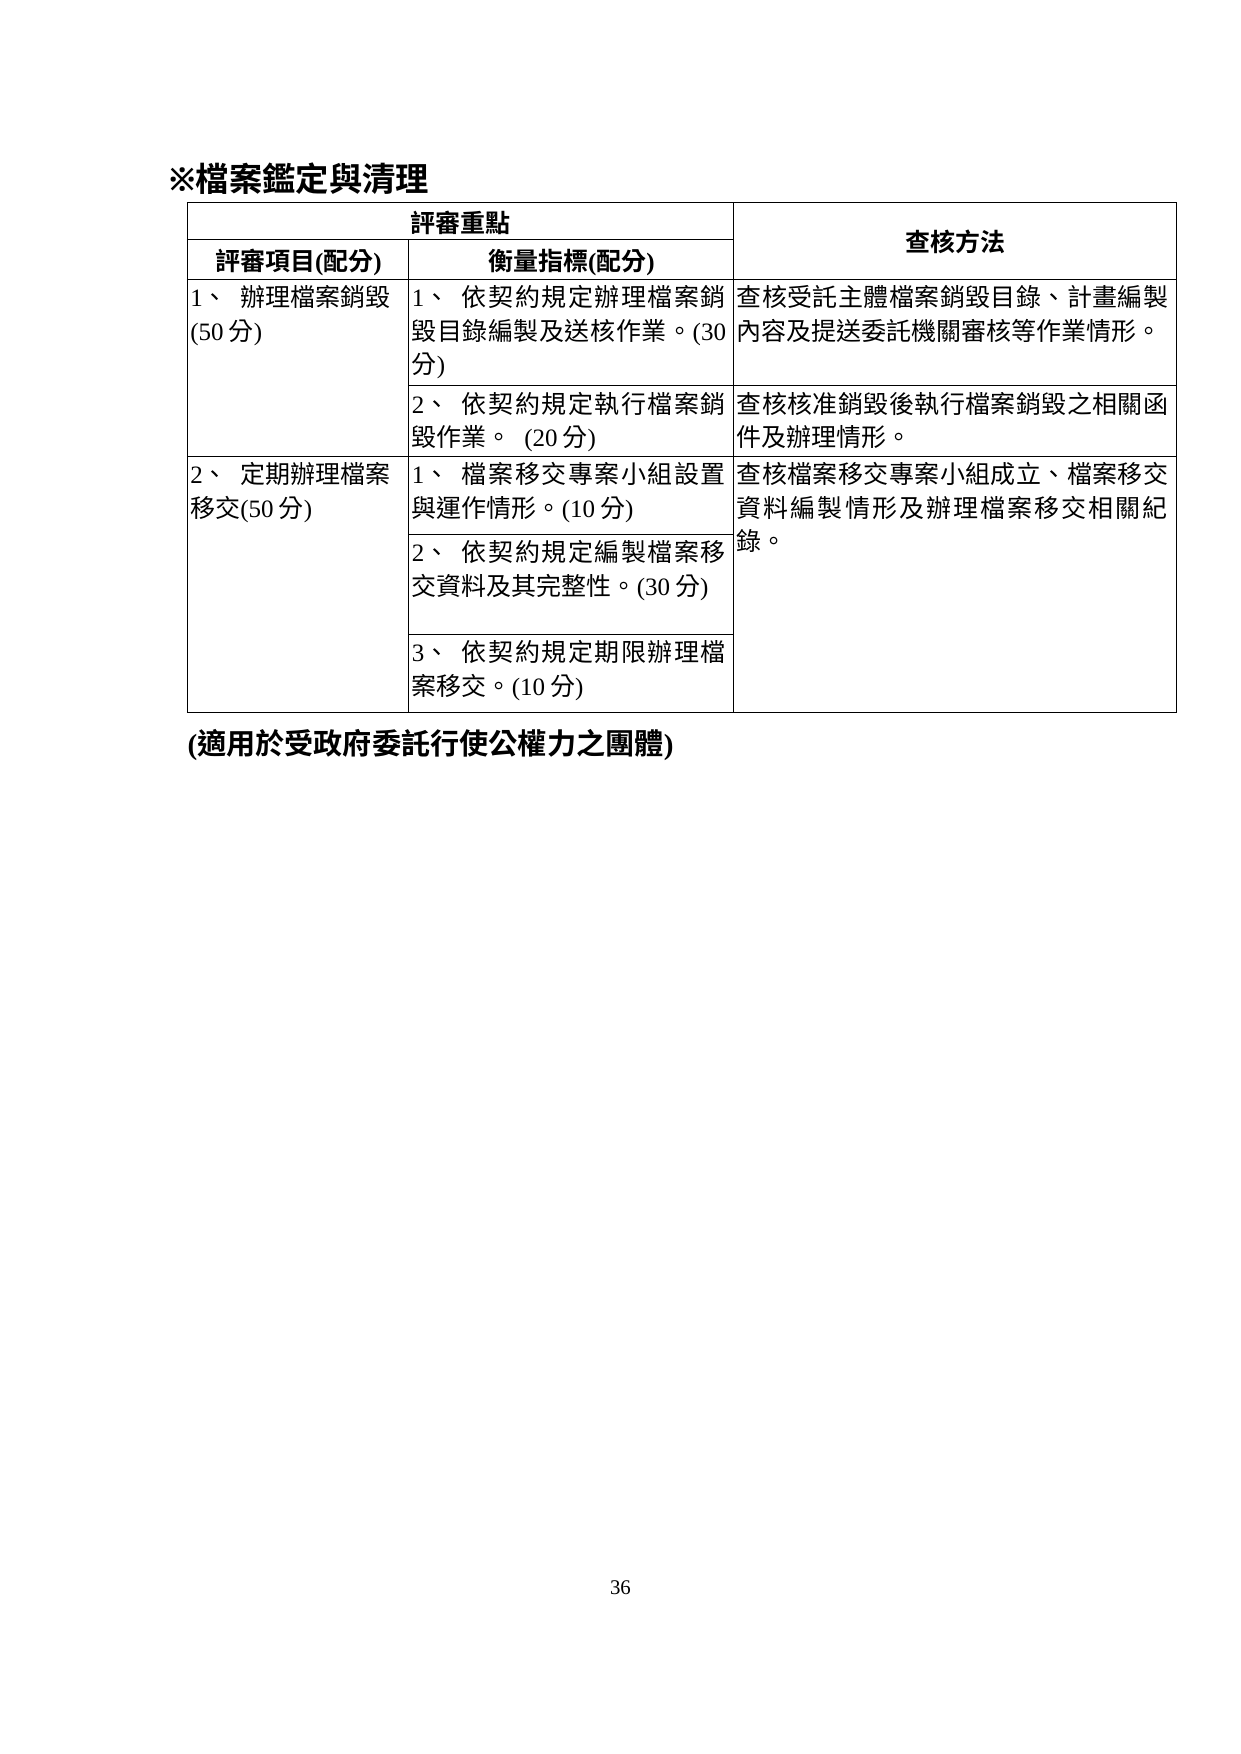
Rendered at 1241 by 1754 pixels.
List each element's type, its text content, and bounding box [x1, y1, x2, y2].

table_cell 辦理檔案銷毀(50分) [188, 280, 408, 456]
table_cell 查核檔案移交專案小組成立、檔案移交資料編製情形及辦理檔案移交相關紀錄。 [734, 457, 1176, 712]
table_header 評審重點 [188, 203, 733, 239]
table_cell 依契約規定期限辦理檔案移交。(10分) [409, 635, 733, 712]
table_cell 查核受託主體檔案銷毀目錄、計畫編製內容及提送委託機關審核等作業情形。 [734, 280, 1176, 385]
text (適用於受政府委託行使公權力之團體) [187, 713, 1053, 765]
table_cell 依契約規定執行檔案銷毀作業。 (20分) [409, 386, 733, 456]
table_cell 檔案移交專案小組設置與運作情形。(10分) [409, 457, 733, 534]
table_cell 定期辦理檔案移交(50分) [188, 457, 408, 712]
table_header 查核方法 [734, 203, 1176, 279]
text ※檔案鑑定與清理 [168, 150, 1053, 202]
table_cell 衡量指標(配分) [409, 240, 733, 279]
table_cell 查核核准銷毀後執行檔案銷毀之相關函件及辦理情形。 [734, 386, 1176, 456]
table_cell 評審項目(配分) [188, 240, 408, 279]
table_cell 依契約規定編製檔案移交資料及其完整性。(30分) [409, 535, 733, 634]
table_cell 依契約規定辦理檔案銷毀目錄編製及送核作業。(30分) [409, 280, 733, 385]
